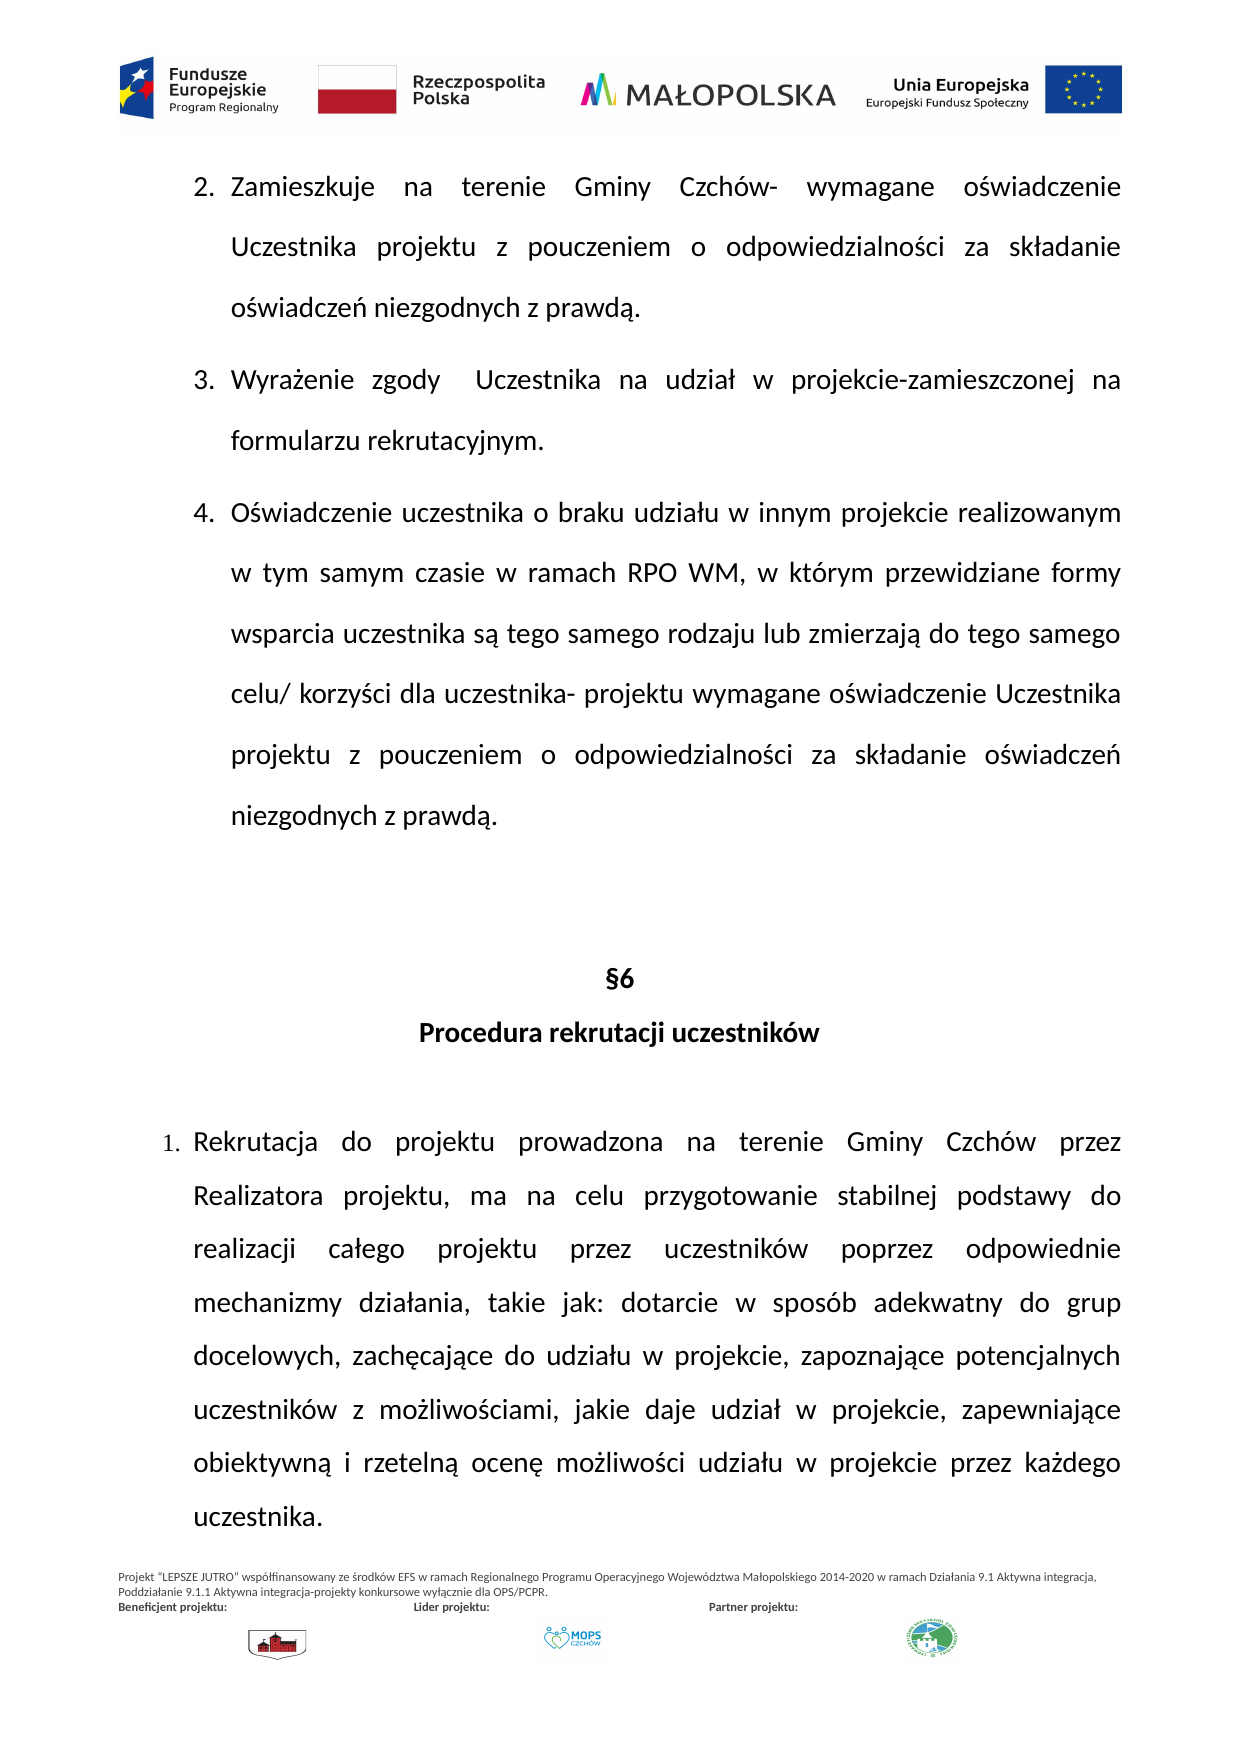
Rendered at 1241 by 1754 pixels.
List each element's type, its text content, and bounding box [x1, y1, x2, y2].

text Procedura rekrutacji uczestników [118, 1014, 1121, 1050]
list Wyrażenie zgody Uczestnika na udział w projekcie-zamieszczonej na formularzu rekrutacyjnym. [193, 361, 1122, 457]
text §6 [118, 960, 1121, 996]
list Oświadczenie uczestnika o braku udziału w innym projekcie realizowanym w tym samym czasie w ramach RPO WM, w którym przewidziane formy wsparcia uczestnika są tego samego rodzaju lub zmierzają do tego samego celu/ korzyści dla uczestnika- projektu wymagane oświadczenie Uczestnika projektu z pouczeniem o odpowiedzialności za składanie oświadczeń niezgodnych z prawdą. [193, 494, 1122, 832]
list Rekrutacja do projektu prowadzona na terenie Gminy Czchów przez Realizatora projektu, ma na celu przygotowanie stabilnej podstawy do realizacji całego projektu przez uczestników poprzez odpowiednie mechanizmy działania, takie jak: dotarcie w sposób adekwatny do grup docelowych, zachęcające do udziału w projekcie, zapoznające potencjalnych uczestników z możliwościami, jakie daje udział w projekcie, zapewniające obiektywną i rzetelną ocenę możliwości udziału w projekcie przez każdego uczestnika. [156, 1123, 1122, 1533]
list Zamieszkuje na terenie Gminy Czchów- wymagane oświadczenie Uczestnika projektu z pouczeniem o odpowiedzialności za składanie oświadczeń niezgodnych z prawdą. [193, 168, 1122, 324]
